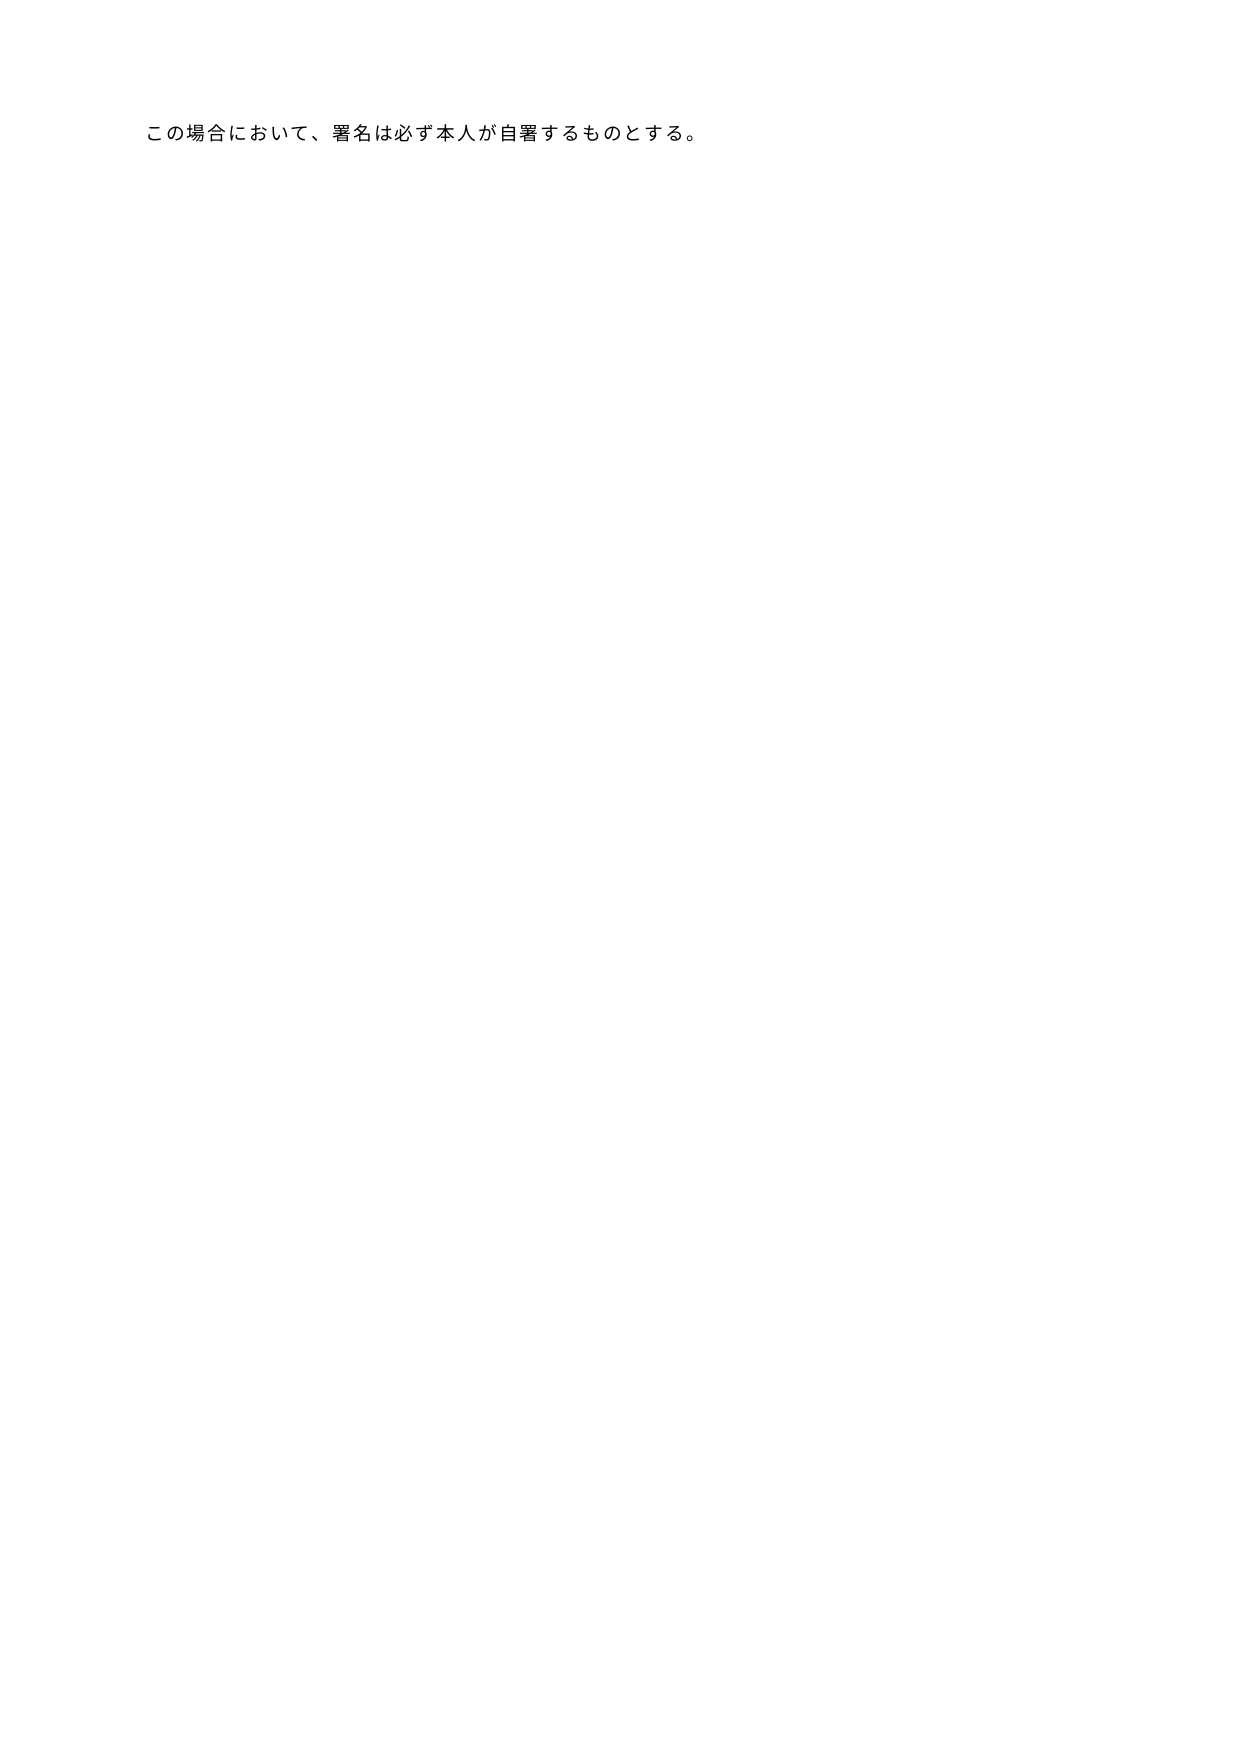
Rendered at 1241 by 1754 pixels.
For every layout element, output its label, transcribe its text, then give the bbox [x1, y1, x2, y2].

text この場合において、署名は必ず本人が自署するものとする。 [124, 118, 1128, 145]
